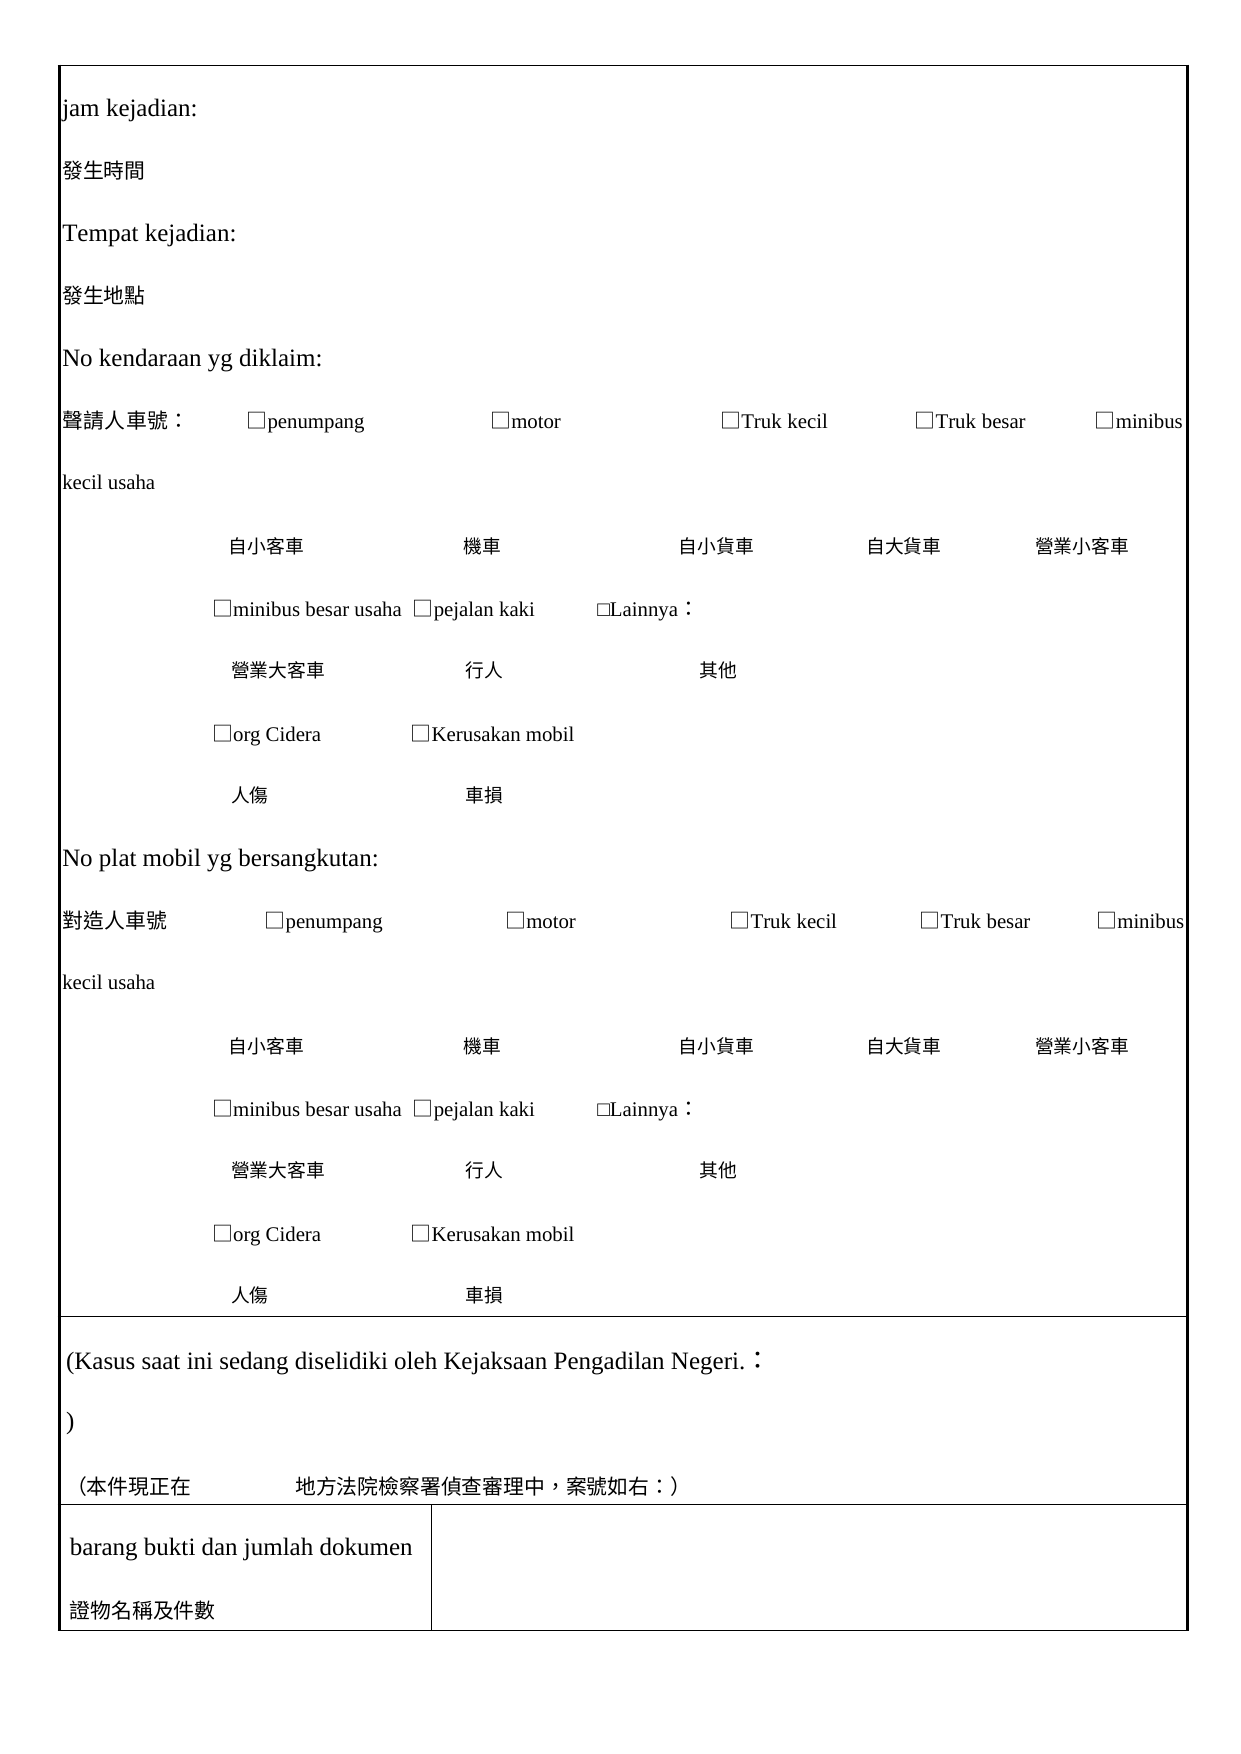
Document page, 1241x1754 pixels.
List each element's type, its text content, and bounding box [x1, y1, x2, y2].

table_cell barang bukti dan jumlah dokumen 證物名稱及件數 [61, 1505, 431, 1630]
table_cell (Kasus saat ini sedang diselidiki oleh Kejaksaan Pengadilan Negeri.： ) （本件現正在 地方法院檢察署偵查審理中，案號如右：） [61, 1317, 1186, 1504]
table_cell [432, 1505, 1186, 1630]
table_cell jam kejadian: 發生時間 Tempat kejadian: 發生地點 No kendaraan yg diklaim: 聲請人車號： □penumpang □motor □Truk kecil □Truk besar □minibus kecil usaha 自小客車 機車 自小貨車 自大貨車 營業小客車 □minibus besar usaha □pejalan kaki □Lainnya： 營業大客車 行人 其他 □org Cidera □Kerusakan mobil 人傷 車損 No plat mobil yg bersangkutan: 對造人車號 □penumpang □motor □Truk kecil □Truk besar □minibus kecil usaha 自小客車 機車 自小貨車 自大貨車 營業小客車 □minibus besar usaha □pejalan kaki □Lainnya： 營業大客車 行人 其他 □org Cidera □Kerusakan mobil 人傷 車損 [61, 66, 1186, 1316]
